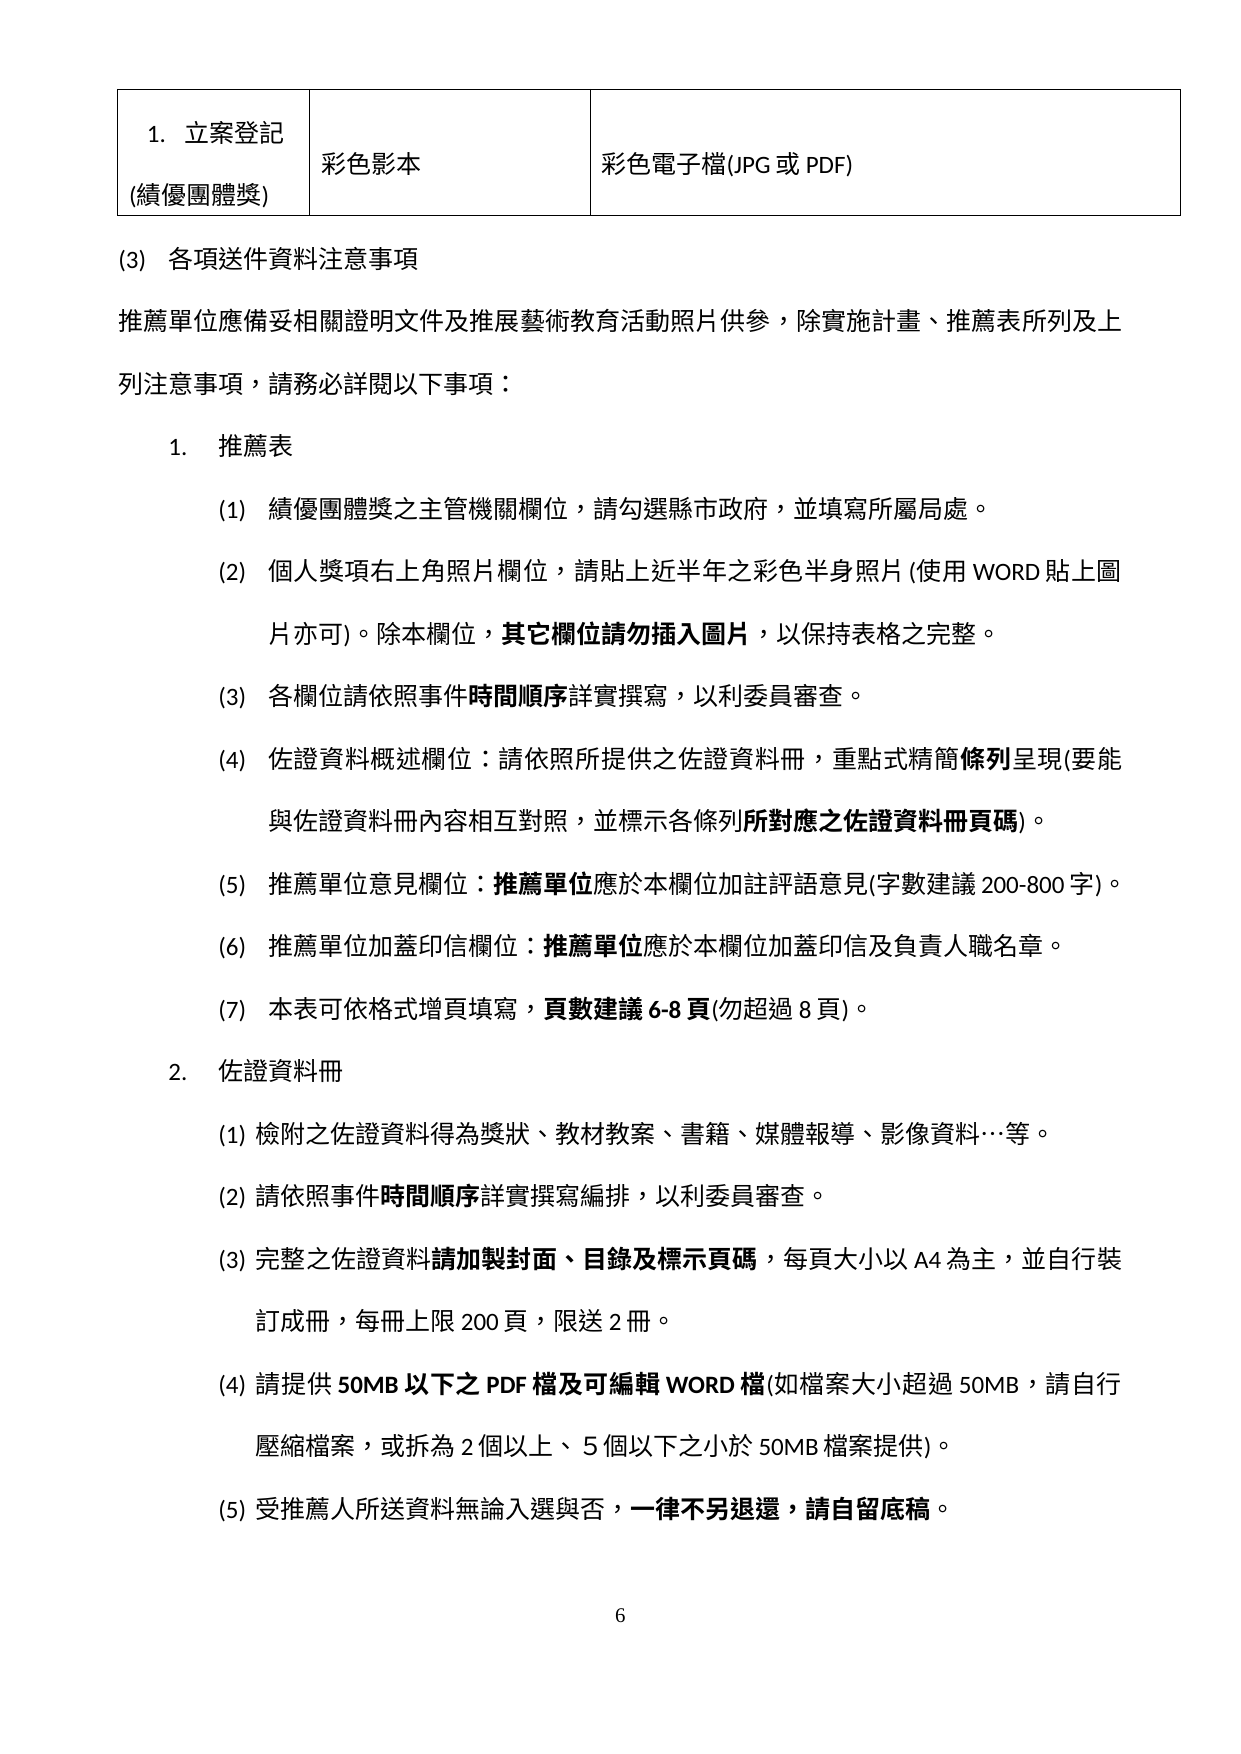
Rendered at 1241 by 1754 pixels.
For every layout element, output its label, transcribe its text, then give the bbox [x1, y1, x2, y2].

table_cell 彩色電子檔(JPG或PDF) [591, 90, 1180, 215]
list 佐證資料冊 [168, 1028, 1122, 1091]
table_cell 立案登記 (績優團體獎) [118, 90, 309, 215]
list 推薦單位加蓋印信欄位：推薦單位應於本欄位加蓋印信及負責人職名章。 [218, 903, 1122, 966]
list 請提供50MB以下之PDF檔及可編輯WORD檔(如檔案大小超過50MB，請自行壓縮檔案，或拆為2個以上、５個以下之小於50MB檔案提供)。 [218, 1341, 1122, 1466]
list 受推薦人所送資料無論入選與否，一律不另退還，請自留底稿。 [218, 1466, 1122, 1528]
list 個人獎項右上角照片欄位，請貼上近半年之彩色半身照片(使用WORD貼上圖片亦可)。除本欄位，其它欄位請勿插入圖片，以保持表格之完整。 [218, 528, 1122, 653]
list 推薦表 [168, 403, 1122, 466]
list 各欄位請依照事件時間順序詳實撰寫，以利委員審查。 [218, 653, 1122, 716]
list 各項送件資料注意事項 [118, 216, 1122, 278]
list 請依照事件時間順序詳實撰寫編排，以利委員審查。 [218, 1153, 1122, 1216]
list 佐證資料概述欄位：請依照所提供之佐證資料冊，重點式精簡條列呈現(要能與佐證資料冊內容相互對照，並標示各條列所對應之佐證資料冊頁碼)。 [218, 716, 1122, 841]
list 本表可依格式增頁填寫，頁數建議6-8頁(勿超過8頁)。 [218, 966, 1122, 1028]
text 推薦單位應備妥相關證明文件及推展藝術教育活動照片供參，除實施計畫、推薦表所列及上列注意事項，請務必詳閱以下事項： [118, 278, 1122, 403]
table_cell 彩色影本 [310, 90, 590, 215]
list 績優團體獎之主管機關欄位，請勾選縣市政府，並填寫所屬局處。 [218, 466, 1122, 528]
list 檢附之佐證資料得為獎狀、教材教案、書籍、媒體報導、影像資料…等。 [218, 1091, 1122, 1153]
list 完整之佐證資料請加製封面、目錄及標示頁碼，每頁大小以A4為主，並自行裝訂成冊，每冊上限200頁，限送2冊。 [218, 1216, 1122, 1341]
list 推薦單位意見欄位：推薦單位應於本欄位加註評語意見(字數建議200-800字)。 [218, 841, 1122, 903]
